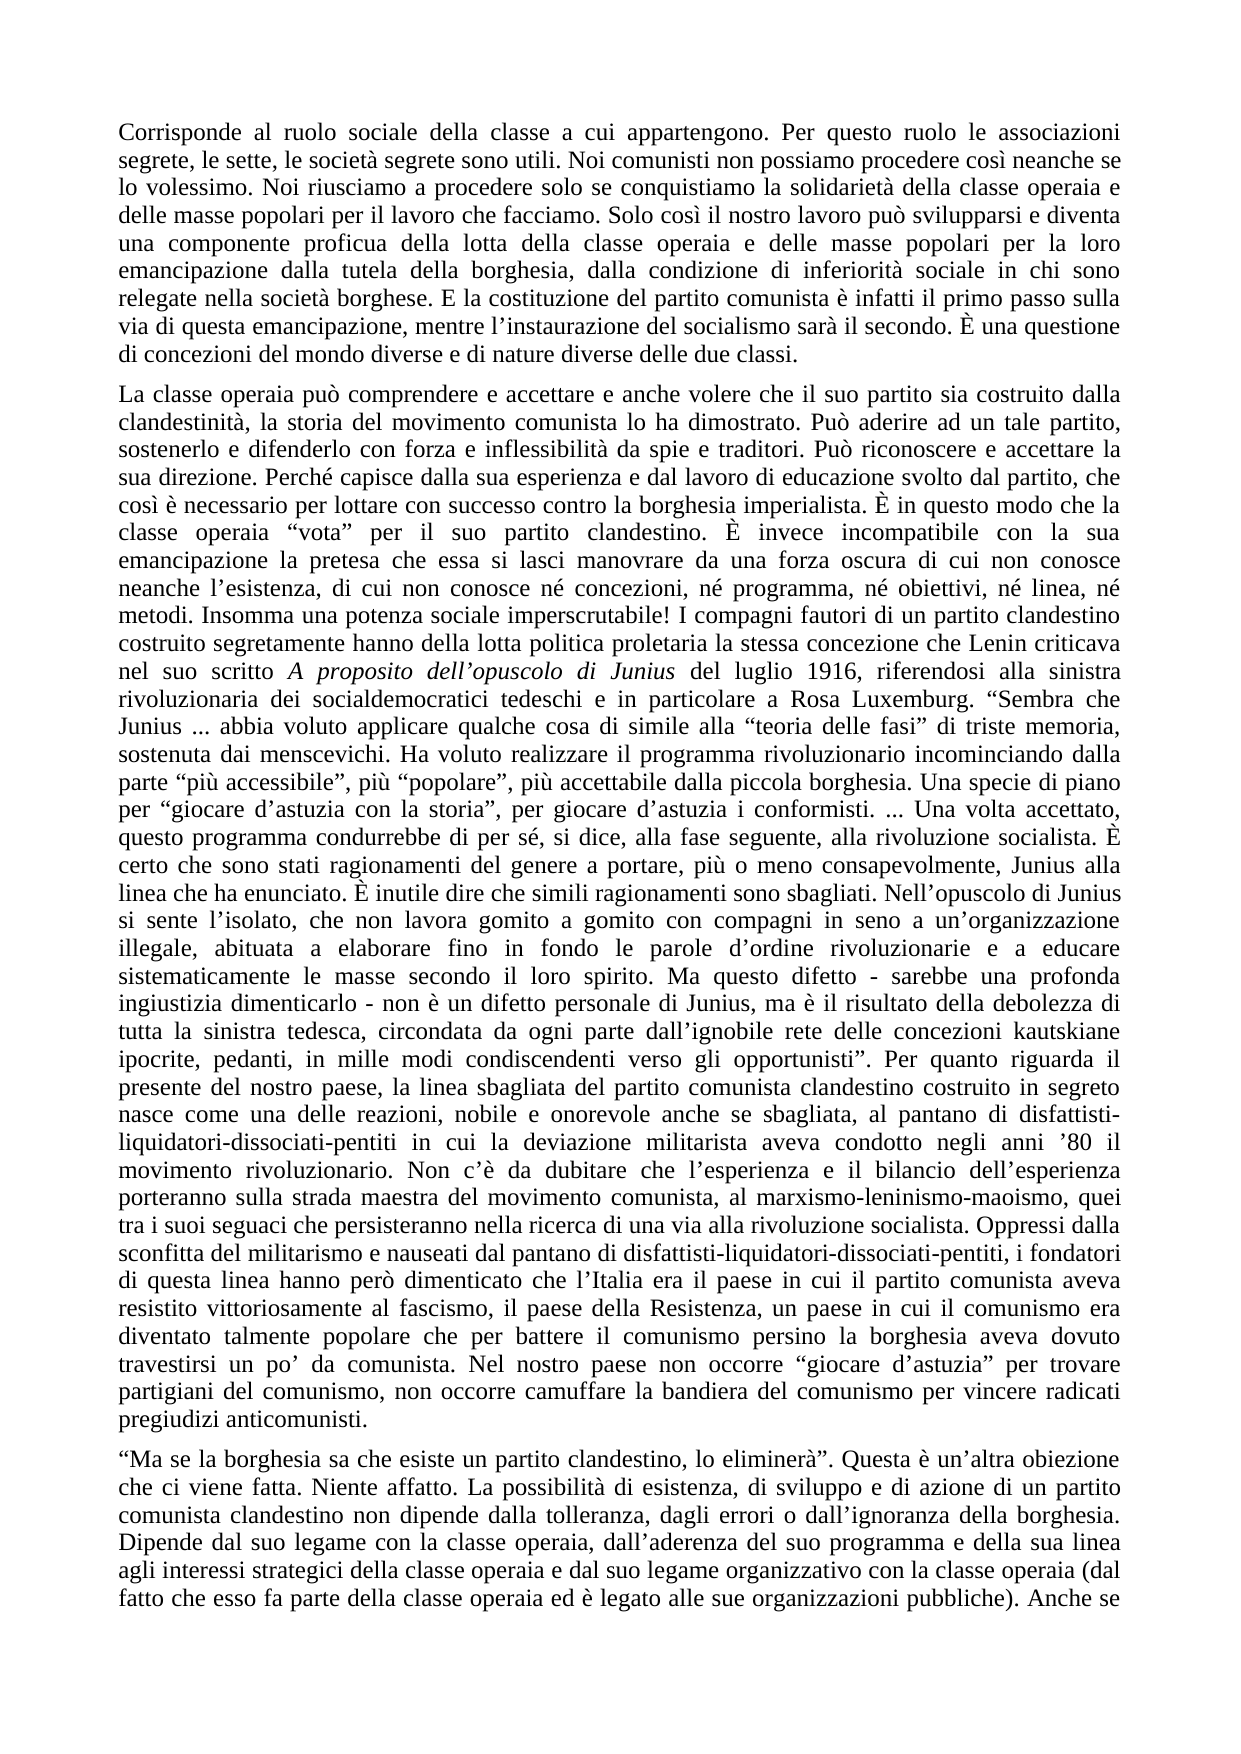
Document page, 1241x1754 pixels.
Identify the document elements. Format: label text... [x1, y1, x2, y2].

text “Ma se la borghesia sa che esiste un partito clandestino, lo eliminerà”. Questa è un’altra obiezione che ci viene fatta. Niente affatto. La possibilità di esistenza, di sviluppo e di azione di un partito comunista clandestino non dipende dalla tolleranza, dagli errori o dall’ignoranza della borghesia. Dipende dal suo legame con la classe operaia, dall’aderenza del suo programma e della sua linea agli interessi strategici della classe operaia e dal suo legame organizzativo con la classe operaia (dal fatto che esso fa parte della classe operaia ed è legato alle sue organizzazioni pubbliche). Anche se [118, 1445, 1122, 1612]
text Corrisponde al ruolo sociale della classe a cui appartengono. Per questo ruolo le associazioni segrete, le sette, le società segrete sono utili. Noi comunisti non possiamo procedere così neanche se lo volessimo. Noi riusciamo a procedere solo se conquistiamo la solidarietà della classe operaia e delle masse popolari per il lavoro che facciamo. Solo così il nostro lavoro può svilupparsi e diventa una componente proficua della lotta della classe operaia e delle masse popolari per la loro emancipazione dalla tutela della borghesia, dalla condizione di inferiorità sociale in chi sono relegate nella società borghese. E la costituzione del partito comunista è infatti il primo passo sulla via di questa emancipazione, mentre l’instaurazione del socialismo sarà il secondo. È una questione di concezioni del mondo diverse e di nature diverse delle due classi. [118, 118, 1122, 367]
text La classe operaia può comprendere e accettare e anche volere che il suo partito sia costruito dalla clandestinità, la storia del movimento comunista lo ha dimostrato. Può aderire ad un tale partito, sostenerlo e difenderlo con forza e inflessibilità da spie e traditori. Può riconoscere e accettare la sua direzione. Perché capisce dalla sua esperienza e dal lavoro di educazione svolto dal partito, che così è necessario per lottare con successo contro la borghesia imperialista. È in questo modo che la classe operaia “vota” per il suo partito clandestino. È invece incompatibile con la sua emancipazione la pretesa che essa si lasci manovrare da una forza oscura di cui non conosce neanche l’esistenza, di cui non conosce né concezioni, né programma, né obiettivi, né linea, né metodi. Insomma una potenza sociale imperscrutabile! I compagni fautori di un partito clandestino costruito segretamente hanno della lotta politica proletaria la stessa concezione che Lenin criticava nel suo scritto A proposito dell’opuscolo di Junius del luglio 1916, riferendosi alla sinistra rivoluzionaria dei socialdemocratici tedeschi e in particolare a Rosa Luxemburg. “Sembra che Junius ... abbia voluto applicare qualche cosa di simile alla “teoria delle fasi” di triste memoria, sostenuta dai menscevichi. Ha voluto realizzare il programma rivoluzionario incominciando dalla parte “più accessibile”, più “popolare”, più accettabile dalla piccola borghesia. Una specie di piano per “giocare d’astuzia con la storia”, per giocare d’astuzia i conformisti. ... Una volta accettato, questo programma condurrebbe di per sé, si dice, alla fase seguente, alla rivoluzione socialista. È certo che sono stati ragionamenti del genere a portare, più o meno consapevolmente, Junius alla linea che ha enunciato. È inutile dire che simili ragionamenti sono sbagliati. Nell’opuscolo di Junius si sente l’isolato, che non lavora gomito a gomito con compagni in seno a un’organizzazione illegale, abituata a elaborare fino in fondo le parole d’ordine rivoluzionarie e a educare sistematicamente le masse secondo il loro spirito. Ma questo difetto - sarebbe una profonda ingiustizia dimenticarlo - non è un difetto personale di Junius, ma è il risultato della debolezza di tutta la sinistra tedesca, circondata da ogni parte dall’ignobile rete delle concezioni kautskiane ipocrite, pedanti, in mille modi condiscendenti verso gli opportunisti”. Per quanto riguarda il presente del nostro paese, la linea sbagliata del partito comunista clandestino costruito in segreto nasce come una delle reazioni, nobile e onorevole anche se sbagliata, al pantano di disfattisti-liquidatori-dissociati-pentiti in cui la deviazione militarista aveva condotto negli anni ’80 il movimento rivoluzionario. Non c’è da dubitare che l’esperienza e il bilancio dell’esperienza porteranno sulla strada maestra del movimento comunista, al marxismo-leninismo-maoismo, quei tra i suoi seguaci che persisteranno nella ricerca di una via alla rivoluzione socialista. Oppressi dalla sconfitta del militarismo e nauseati dal pantano di disfattisti-liquidatori-dissociati-pentiti, i fondatori di questa linea hanno però dimenticato che l’Italia era il paese in cui il partito comunista aveva resistito vittoriosamente al fascismo, il paese della Resistenza, un paese in cui il comunismo era diventato talmente popolare che per battere il comunismo persino la borghesia aveva dovuto travestirsi un po’ da comunista. Nel nostro paese non occorre “giocare d’astuzia” per trovare partigiani del comunismo, non occorre camuffare la bandiera del comunismo per vincere radicati pregiudizi anticomunisti. [118, 380, 1122, 1433]
